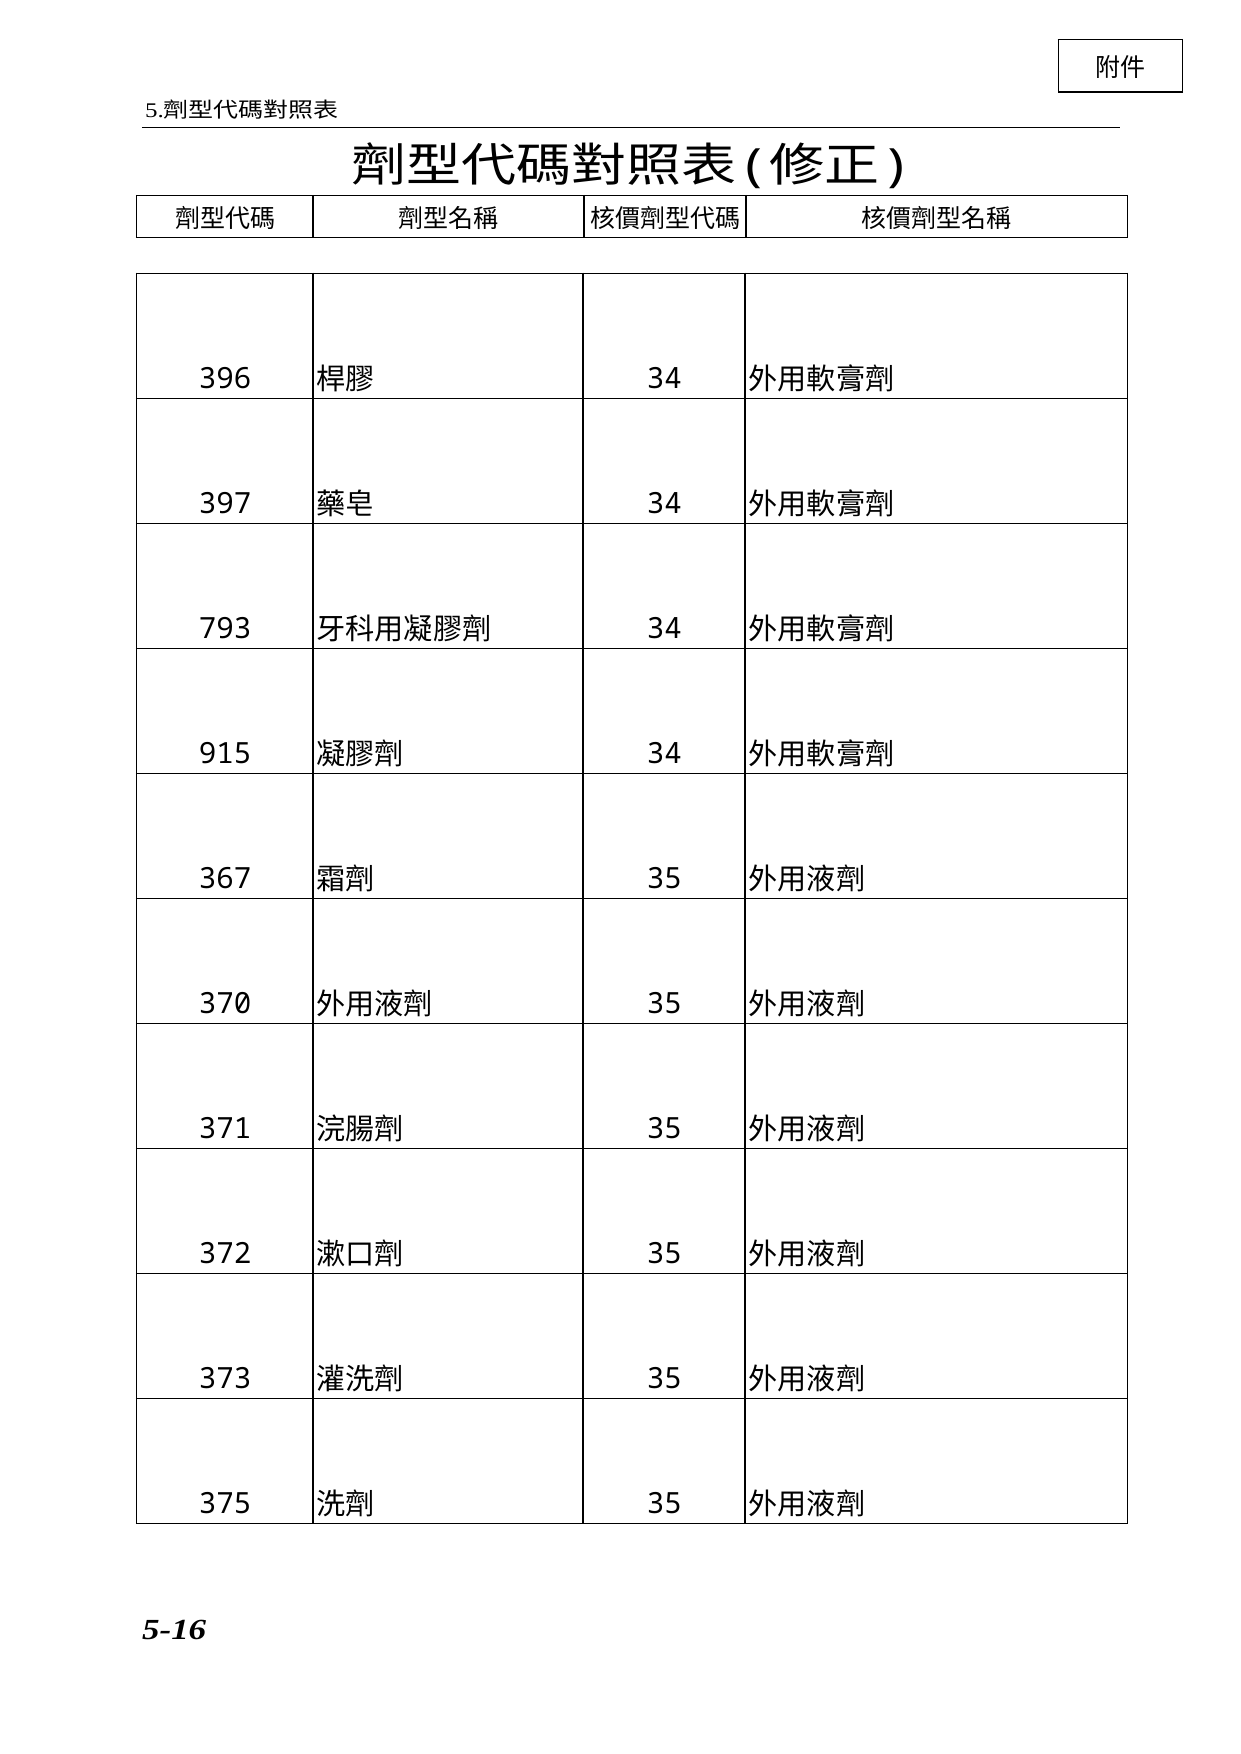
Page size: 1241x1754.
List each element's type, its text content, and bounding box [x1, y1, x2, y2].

table_cell 375 [137, 1399, 312, 1523]
table_cell 35 [584, 1149, 744, 1273]
table_cell 外用液劑 [746, 1024, 1127, 1148]
table_cell 915 [137, 649, 312, 773]
table_cell 34 [584, 399, 744, 523]
table_cell 外用軟膏劑 [746, 399, 1127, 523]
table_cell 373 [137, 1274, 312, 1398]
table_cell 34 [584, 649, 744, 773]
table_cell 外用液劑 [746, 1399, 1127, 1523]
table_cell 397 [137, 399, 312, 523]
table_cell 浣腸劑 [314, 1024, 582, 1148]
table_cell 外用軟膏劑 [746, 524, 1127, 648]
table_cell 35 [584, 774, 744, 898]
table_cell 外用液劑 [746, 1274, 1127, 1398]
table_cell 霜劑 [314, 774, 582, 898]
table_cell 793 [137, 524, 312, 648]
table_cell 洗劑 [314, 1399, 582, 1523]
table_cell 外用軟膏劑 [746, 649, 1127, 773]
table_cell 34 [584, 524, 744, 648]
table_cell 外用液劑 [314, 899, 582, 1023]
table_cell 372 [137, 1149, 312, 1273]
table_cell 外用液劑 [746, 1149, 1127, 1273]
table_cell 370 [137, 899, 312, 1023]
table_cell 34 [584, 274, 744, 398]
table_cell 外用液劑 [746, 899, 1127, 1023]
table_cell 桿膠 [314, 274, 582, 398]
table_cell 371 [137, 1024, 312, 1148]
table_cell 牙科用凝膠劑 [314, 524, 582, 648]
table_cell 396 [137, 274, 312, 398]
table_cell 藥皂 [314, 399, 582, 523]
table_cell 35 [584, 1399, 744, 1523]
table_cell 35 [584, 1274, 744, 1398]
table_cell 35 [584, 1024, 744, 1148]
table_cell 漱口劑 [314, 1149, 582, 1273]
table_cell 35 [584, 899, 744, 1023]
table_cell 凝膠劑 [314, 649, 582, 773]
table_cell 外用液劑 [746, 774, 1127, 898]
table_cell 灌洗劑 [314, 1274, 582, 1398]
table_cell 外用軟膏劑 [746, 274, 1127, 398]
table_cell 367 [137, 774, 312, 898]
